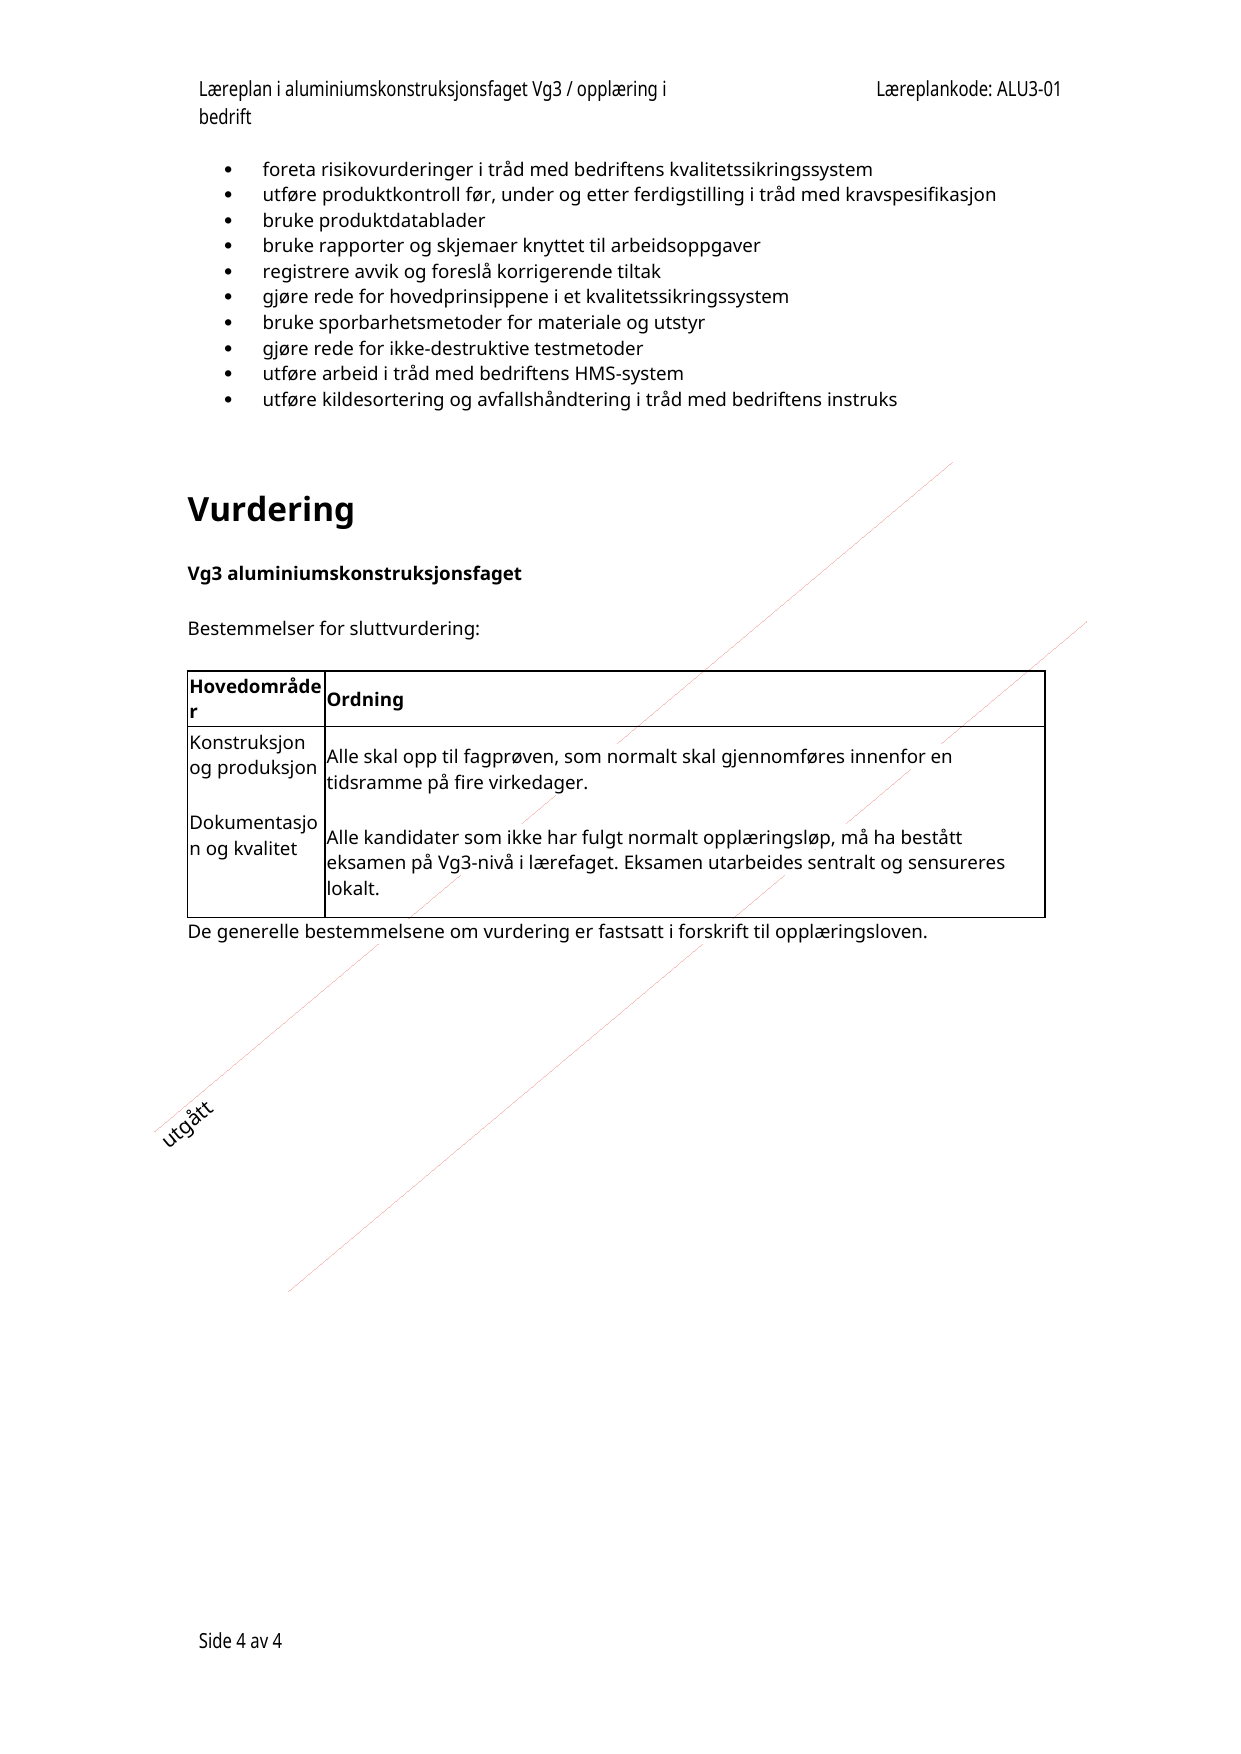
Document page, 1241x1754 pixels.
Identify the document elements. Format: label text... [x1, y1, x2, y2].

list utføre arbeid i tråd med bedriftens HMS-system [225, 360, 263, 386]
list bruke sporbarhetsmetoder for materiale og utstyr [705, 309, 1053, 335]
list registrere avvik og foreslå korrigerende tiltak [225, 258, 263, 284]
list bruke produktdatablader [225, 207, 263, 233]
table_header Ordning [326, 711, 654, 726]
table_cell Alle skal opp til fagprøven, som normalt skal gjennomføres innenfor en tidsramme på fire virkedager. Alle kandidater som ikke har fulgt normalt opplæringsløp, må ha bestått eksamen på Vg3-nivå i lærefaget. Eksamen utarbeides sentralt og sensureres lokalt. [736, 727, 1044, 917]
list gjøre rede for ikke-destruktive testmetoder [648, 335, 1053, 360]
list bruke produktdatablader [485, 207, 1053, 233]
list bruke rapporter og skjemaer knyttet til arbeidsoppgaver [766, 233, 1053, 258]
text Vg3 aluminiumskonstruksjonsfaget [527, 561, 833, 586]
text Vg3 aluminiumskonstruksjonsfaget [806, 561, 1053, 586]
list bruke sporbarhetsmetoder for materiale og utstyr [225, 309, 263, 335]
table_header Ordning [964, 672, 1044, 726]
list registrere avvik og foreslå korrigerende tiltak [661, 258, 1053, 284]
table_cell Alle skal opp til fagprøven, som normalt skal gjennomføres innenfor en tidsramme på fire virkedager. Alle kandidater som ikke har fulgt normalt opplæringsløp, må ha bestått eksamen på Vg3-nivå i lærefaget. Eksamen utarbeides sentralt og sensureres lokalt. [412, 901, 752, 917]
table_header Ordning [640, 711, 978, 726]
text Bestemmelser for sluttvurdering: [485, 615, 769, 641]
list utføre kildesortering og avfallshåndtering i tråd med bedriftens instruks [898, 386, 1053, 411]
list utføre arbeid i tråd med bedriftens HMS-system [684, 360, 1053, 386]
list gjøre rede for ikke-destruktive testmetoder [225, 335, 263, 360]
list foreta risikovurderinger i tråd med bedriftens kvalitetssikringssystem [873, 156, 1053, 182]
subtitle Vurdering [364, 441, 1053, 531]
table_cell Alle skal opp til fagprøven, som normalt skal gjennomføres innenfor en tidsramme på fire virkedager. Alle kandidater som ikke har fulgt normalt opplæringsløp, må ha bestått eksamen på Vg3-nivå i lærefaget. Eksamen utarbeides sentralt og sensureres lokalt. [618, 727, 959, 744]
table_header Ordning [326, 672, 701, 686]
table_cell Alle skal opp til fagprøven, som normalt skal gjennomføres innenfor en tidsramme på fire virkedager. Alle kandidater som ikke har fulgt normalt opplæringsløp, må ha bestått eksamen på Vg3-nivå i lærefaget. Eksamen utarbeides sentralt og sensureres lokalt. [326, 727, 635, 744]
text De generelle bestemmelsene om vurdering er fastsatt i forskrift til opplæringsloven. [734, 918, 1053, 944]
list gjøre rede for hovedprinsippene i et kvalitetssikringssystem [789, 284, 1053, 309]
table_header Ordning [687, 672, 1025, 686]
text Bestemmelser for sluttvurdering: [741, 615, 1053, 641]
